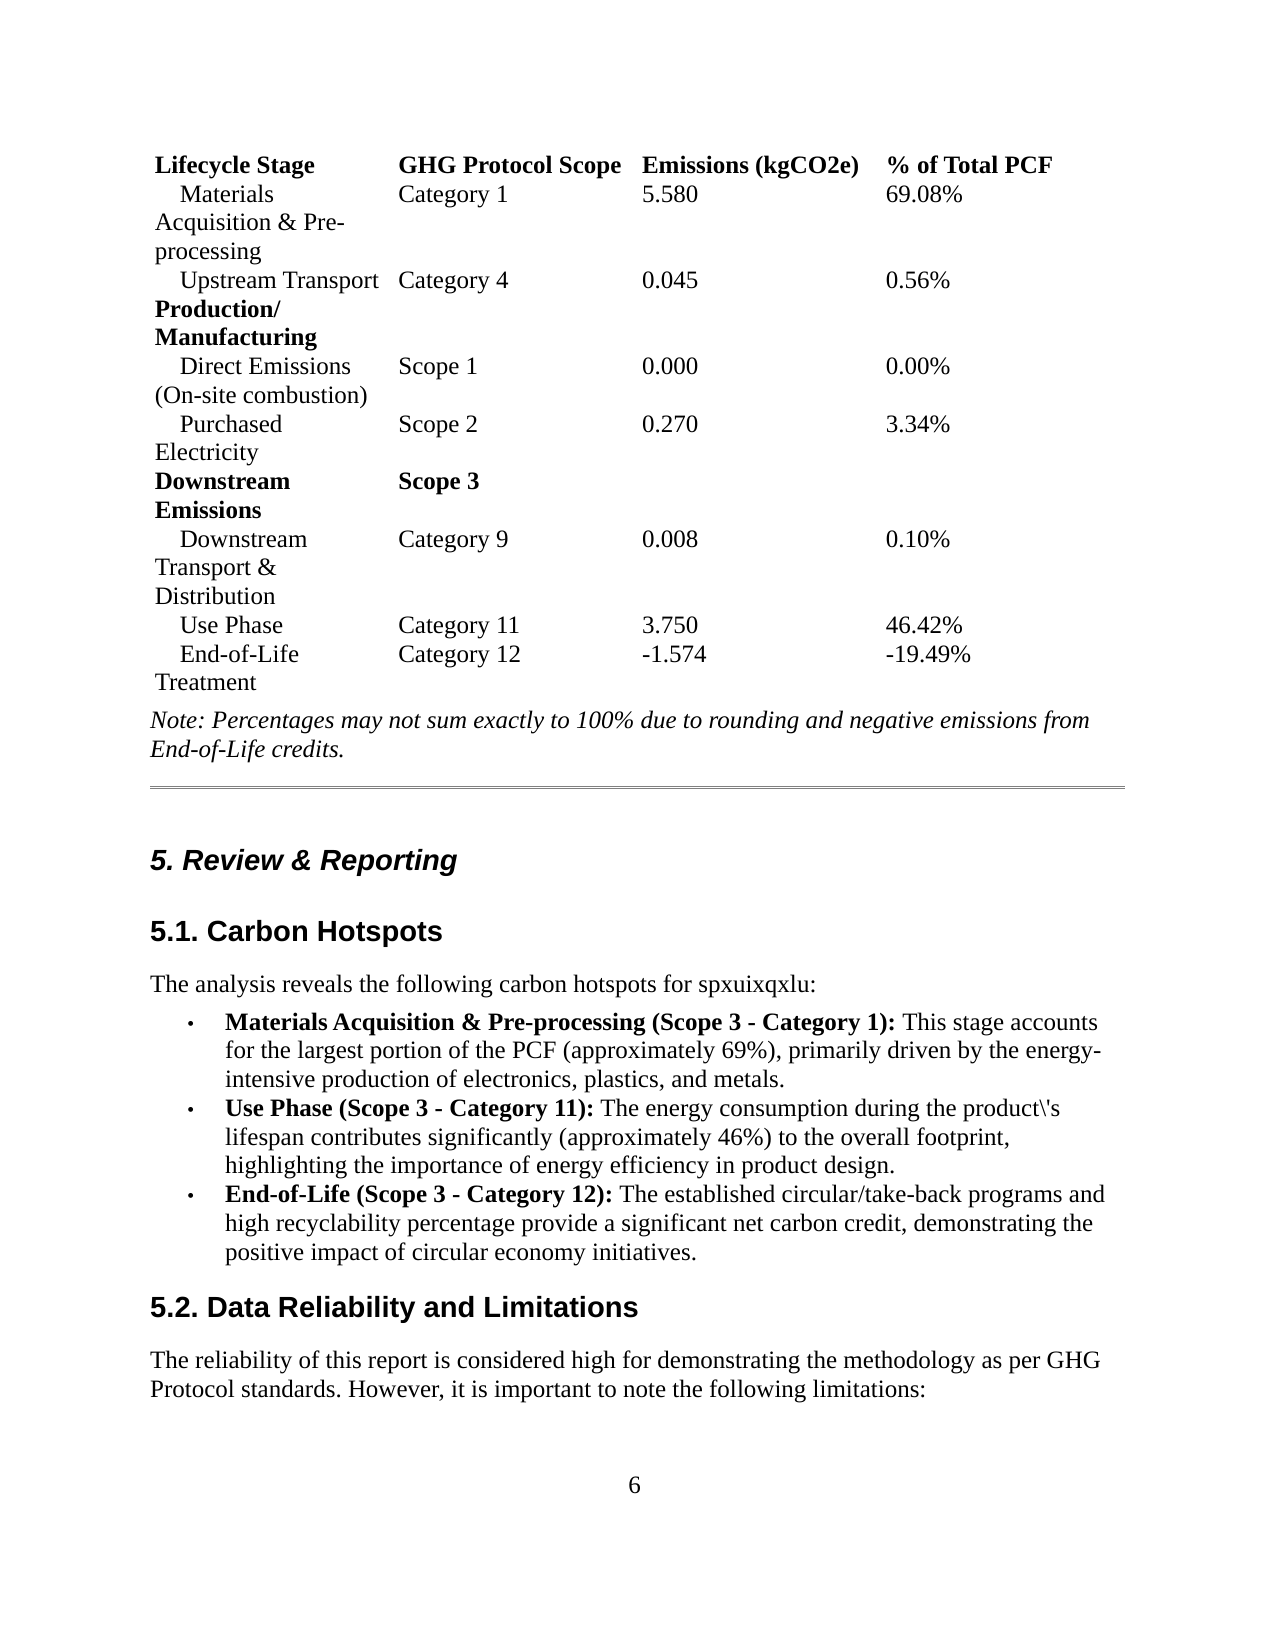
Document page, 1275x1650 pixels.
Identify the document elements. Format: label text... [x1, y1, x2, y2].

table_header Lifecycle Stage [150, 150, 394, 179]
table_cell 0.270 [638, 409, 881, 466]
table_cell 0.10% [881, 524, 1125, 610]
table_cell 5.580 [638, 179, 881, 265]
table_cell Category 1 [394, 179, 637, 265]
table_cell -19.49% [881, 639, 1125, 696]
table_cell 46.42% [881, 610, 1125, 639]
table_cell 0.56% [881, 265, 1125, 294]
list End-of-Life (Scope 3 - Category 12): The established circular/take-back programs and high recyclability percentage provide a significant net carbon credit, demonstrating the positive impact of circular economy initiatives. [187, 1179, 1125, 1265]
table_cell [638, 466, 881, 524]
table_cell Category 11 [394, 610, 637, 639]
table_cell End-of-Life Treatment [150, 639, 394, 696]
list Use Phase (Scope 3 - Category 11): The energy consumption during the product\'s lifespan contributes significantly (approximately 46%) to the overall footprint, highlighting the importance of energy efficiency in product design. [187, 1093, 1125, 1179]
table_cell Use Phase [150, 610, 394, 639]
table_cell 0.00% [881, 351, 1125, 409]
table_cell [881, 466, 1125, 524]
table_cell 0.008 [638, 524, 881, 610]
table_cell 0.000 [638, 351, 881, 409]
table_cell Scope 3 [394, 466, 637, 524]
table_cell [394, 294, 637, 351]
text Note: Percentages may not sum exactly to 100% due to rounding and negative emissions from End-of-Life credits. [150, 705, 1125, 763]
table_header % of Total PCF [881, 150, 1125, 179]
table_cell [638, 294, 881, 351]
table_cell Direct Emissions (On-site combustion) [150, 351, 394, 409]
table_cell 69.08% [881, 179, 1125, 265]
table_cell Scope 2 [394, 409, 637, 466]
table_cell Category 9 [394, 524, 637, 610]
table_cell 3.750 [638, 610, 881, 639]
table_cell Materials Acquisition & Pre-processing [150, 179, 394, 265]
table_cell -1.574 [638, 639, 881, 696]
subtitle 5. Review & Reporting [150, 843, 1125, 876]
table_header Emissions (kgCO2e) [638, 150, 881, 179]
table_cell Downstream Transport & Distribution [150, 524, 394, 610]
table_cell Category 12 [394, 639, 637, 696]
table_cell 3.34% [881, 409, 1125, 466]
table_cell Purchased Electricity [150, 409, 394, 466]
table_cell 0.045 [638, 265, 881, 294]
table_cell Scope 1 [394, 351, 637, 409]
table_cell Downstream Emissions [150, 466, 394, 524]
table_cell Category 4 [394, 265, 637, 294]
subtitle 5.2. Data Reliability and Limitations [150, 1290, 1125, 1324]
subtitle 5.1. Carbon Hotspots [150, 914, 1125, 947]
text The reliability of this report is considered high for demonstrating the methodology as per GHG Protocol standards. However, it is important to note the following limitations: [150, 1345, 1125, 1403]
list Materials Acquisition & Pre-processing (Scope 3 - Category 1): This stage accounts for the largest portion of the PCF (approximately 69%), primarily driven by the energy-intensive production of electronics, plastics, and metals. [187, 1007, 1125, 1093]
table_cell Upstream Transport [150, 265, 394, 294]
table_cell [881, 294, 1125, 351]
table_header GHG Protocol Scope [394, 150, 637, 179]
table_cell Production/Manufacturing [150, 294, 394, 351]
text The analysis reveals the following carbon hotspots for spxuixqxlu: [150, 969, 1125, 998]
